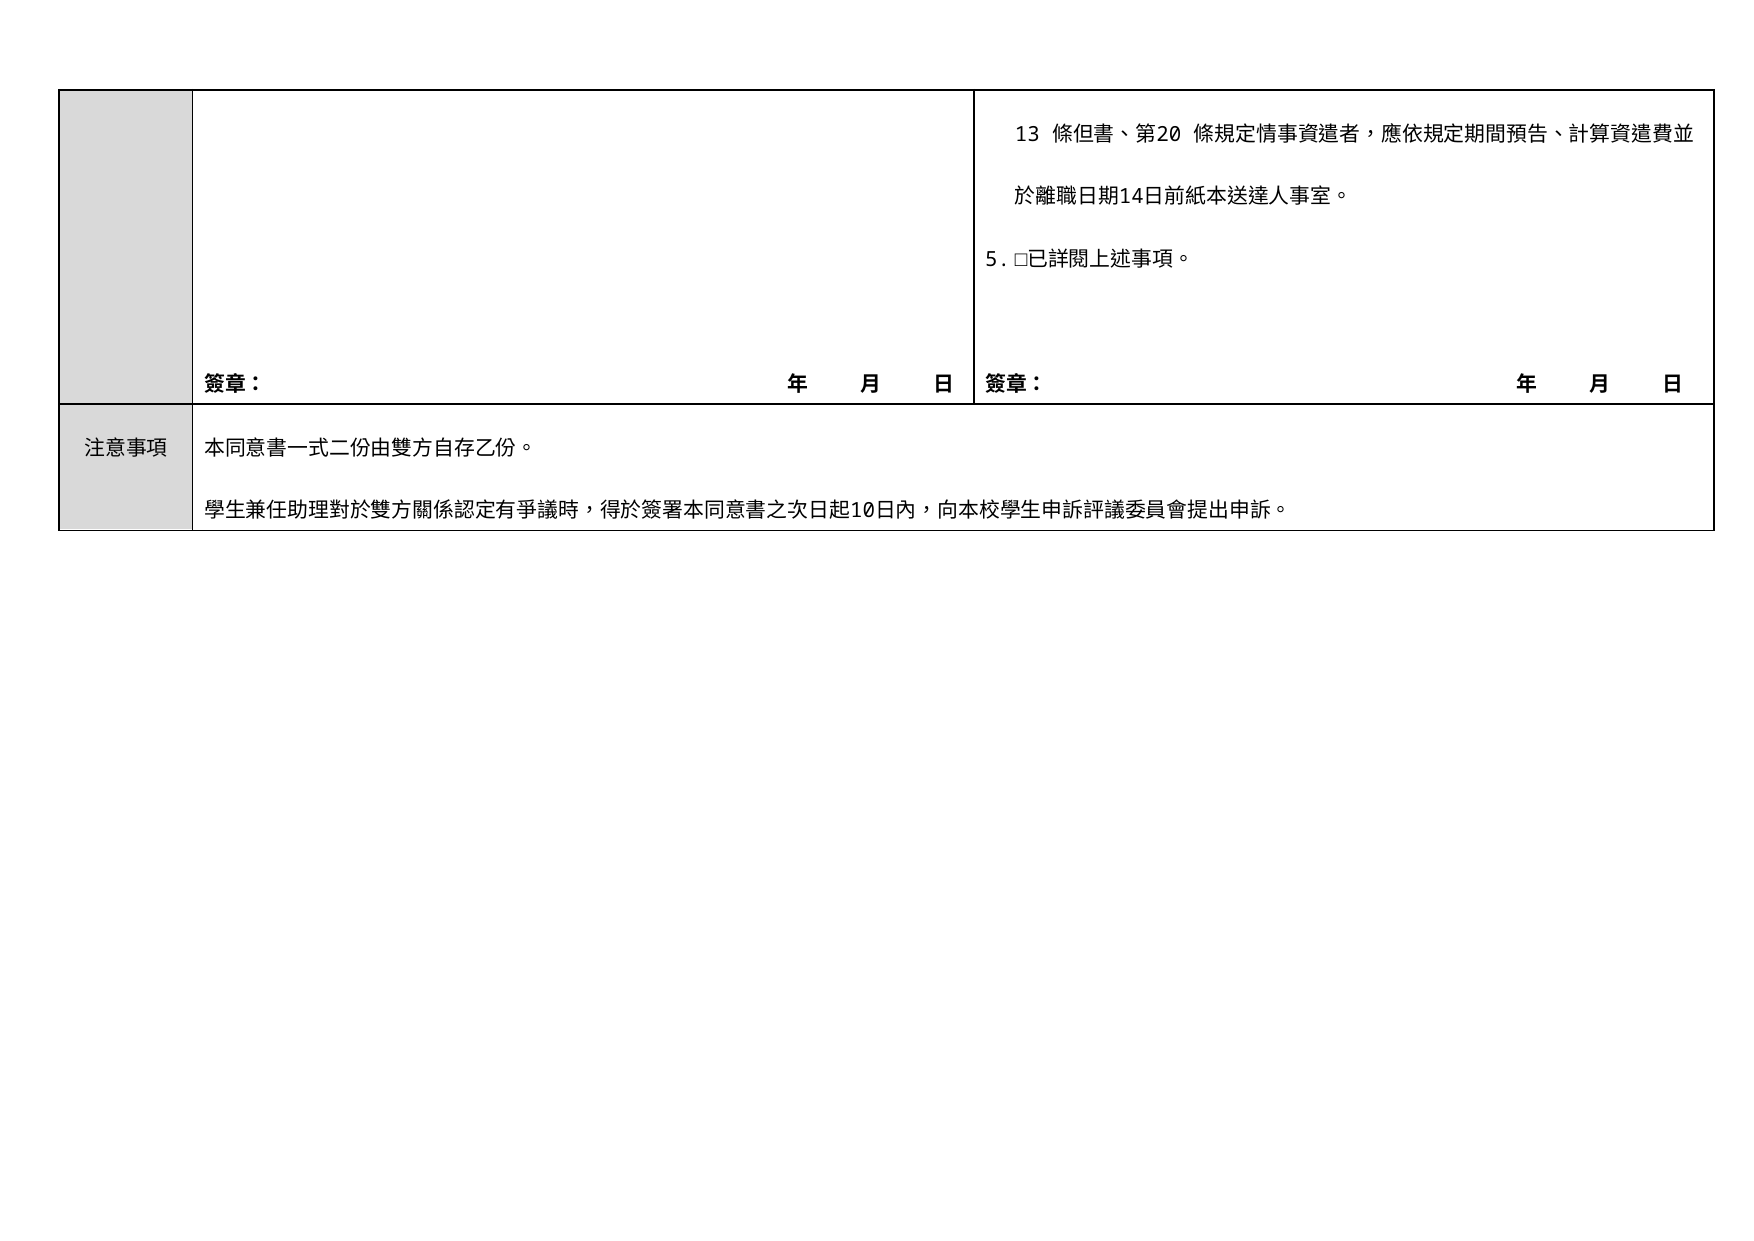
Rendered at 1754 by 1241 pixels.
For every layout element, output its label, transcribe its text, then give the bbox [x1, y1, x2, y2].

table_cell 本同意書一式二份由雙方自存乙份。 學生兼任助理對於雙方關係認定有爭議時，得於簽署本同意書之次日起10日內，向本校學生申訴評議委員會提出申訴。 [193, 405, 1713, 529]
table_cell 簽章： 年 月 日 [193, 91, 973, 403]
table_cell 13 條但書、第20 條規定情事資遣者，應依規定期間預告、計算資遣費並於離職日期14日前紙本送達人事室。 □已詳閱上述事項。 簽章： 年 月 日 [975, 91, 1713, 403]
table_cell [60, 91, 192, 403]
table_cell 注意事項 [60, 405, 192, 529]
